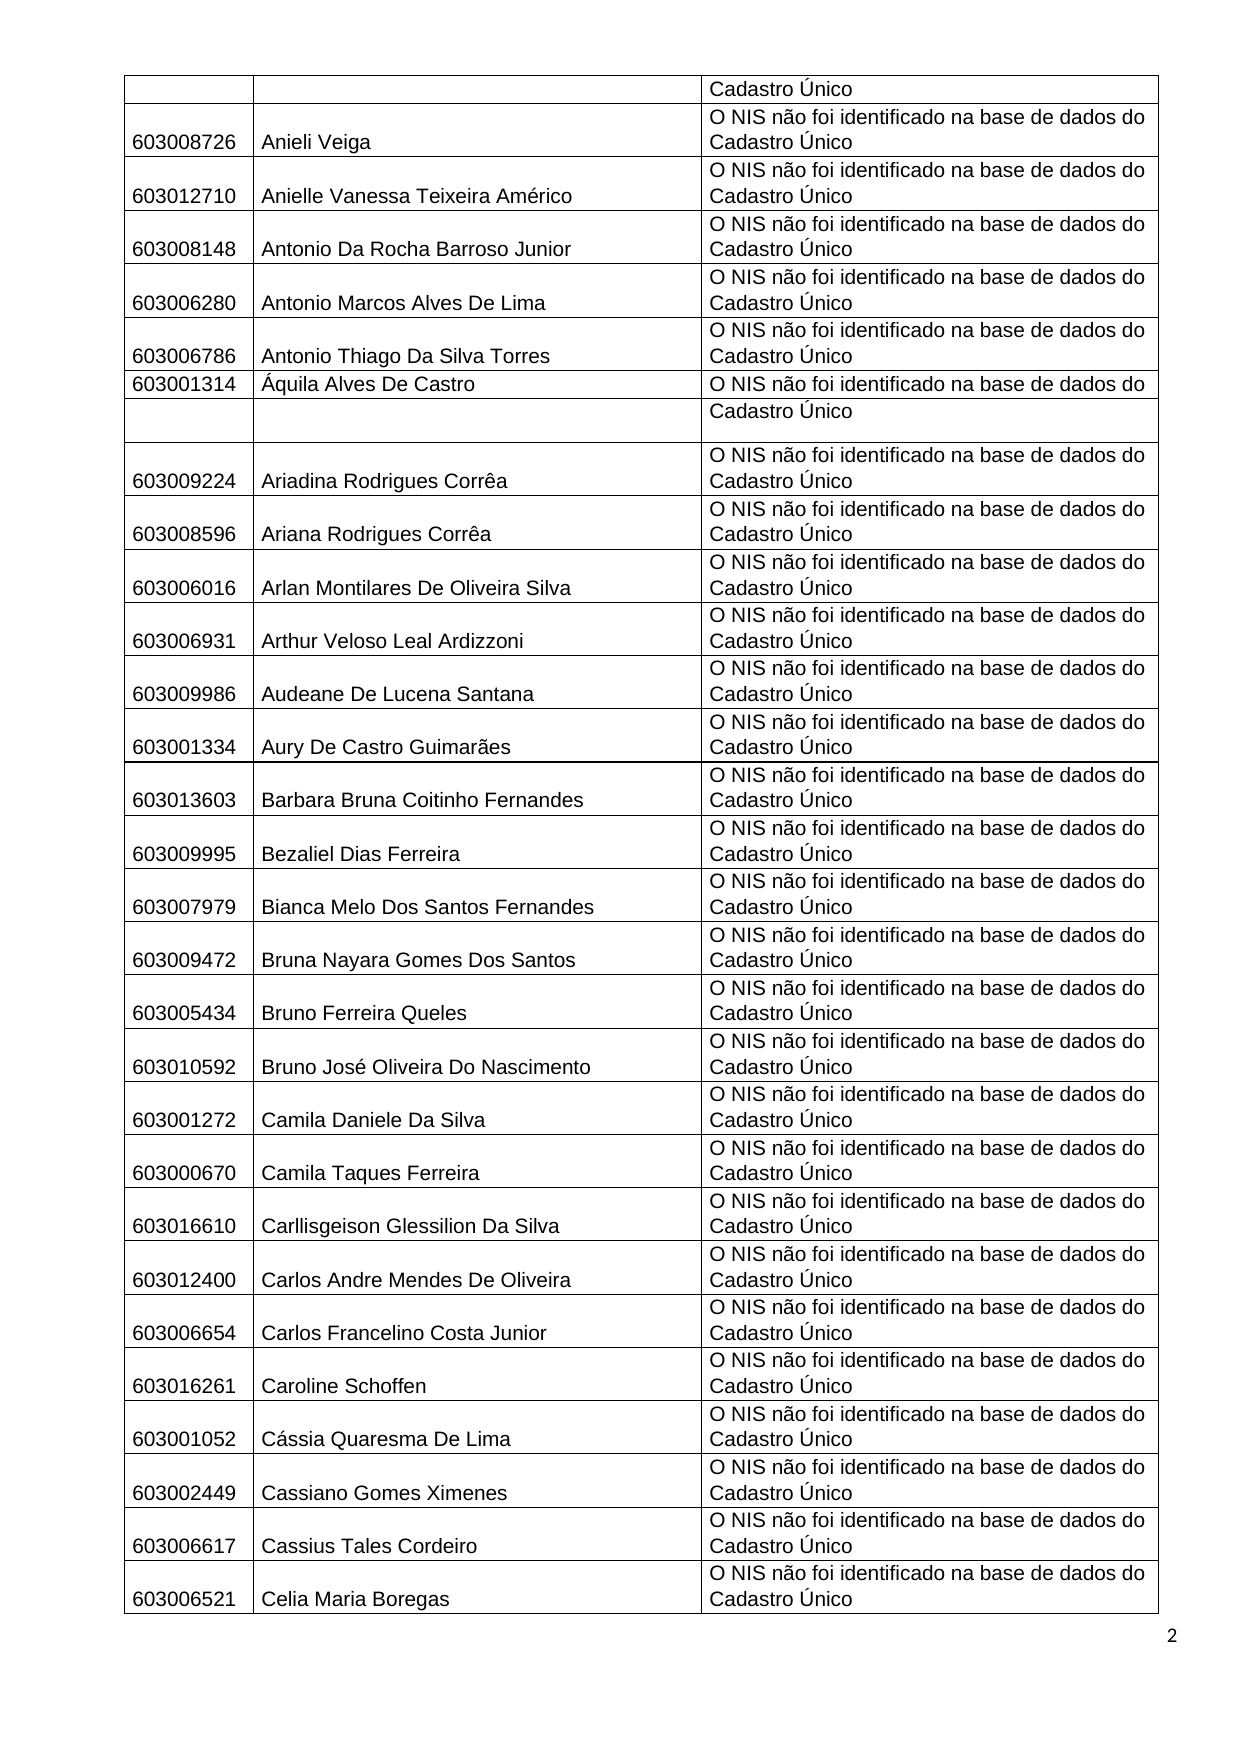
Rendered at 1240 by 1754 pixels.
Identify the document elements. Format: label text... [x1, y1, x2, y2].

table_cell 603016610 [125, 1188, 253, 1240]
table_cell Cássia Quaresma De Lima [254, 1401, 701, 1453]
table_cell Barbara Bruna Coitinho Fernandes [254, 763, 701, 814]
table_cell O NIS não foi identificado na base de dados do Cadastro Único [702, 763, 1158, 814]
table_cell [125, 399, 253, 442]
table_cell Bezaliel Dias Ferreira [254, 816, 701, 868]
table_cell 603008726 [125, 104, 253, 156]
table_cell Camila Taques Ferreira [254, 1135, 701, 1187]
table_cell 603006280 [125, 264, 253, 317]
table_cell Caroline Schoffen [254, 1348, 701, 1400]
table_cell 603000670 [125, 1135, 253, 1187]
table_cell O NIS não foi identificado na base de dados do Cadastro Único [702, 922, 1158, 974]
table_cell O NIS não foi identificado na base de dados do Cadastro Único [702, 1188, 1158, 1240]
table_cell O NIS não foi identificado na base de dados do Cadastro Único [702, 816, 1158, 868]
table_cell O NIS não foi identificado na base de dados do Cadastro Único [702, 264, 1158, 317]
table_cell 603006521 [125, 1561, 253, 1613]
table_cell 603007979 [125, 869, 253, 921]
table_cell 603001334 [125, 709, 253, 761]
table_cell 603002449 [125, 1454, 253, 1507]
table_cell Antonio Da Rocha Barroso Junior [254, 211, 701, 263]
table_cell Cadastro Único [702, 76, 1158, 103]
table_cell O NIS não foi identificado na base de dados do Cadastro Único [702, 1135, 1158, 1187]
table_cell 603006931 [125, 603, 253, 655]
table_cell O NIS não foi identificado na base de dados do [702, 371, 1158, 398]
table_cell Bruna Nayara Gomes Dos Santos [254, 922, 701, 974]
table_cell O NIS não foi identificado na base de dados do Cadastro Único [702, 1401, 1158, 1453]
table_cell O NIS não foi identificado na base de dados do Cadastro Único [702, 1348, 1158, 1400]
table_cell [254, 76, 701, 103]
table_cell 603001314 [125, 371, 253, 398]
table_cell 603009995 [125, 816, 253, 868]
table_cell 603010592 [125, 1029, 253, 1081]
table_cell [254, 399, 701, 442]
table_cell Antonio Thiago Da Silva Torres [254, 318, 701, 370]
table_cell O NIS não foi identificado na base de dados do Cadastro Único [702, 1029, 1158, 1081]
table_cell 603008148 [125, 211, 253, 263]
table_cell 603009224 [125, 443, 253, 495]
table_cell 603001272 [125, 1082, 253, 1134]
table_cell Ariadina Rodrigues Corrêa [254, 443, 701, 495]
table_cell O NIS não foi identificado na base de dados do Cadastro Único [702, 318, 1158, 370]
table_cell 603009472 [125, 922, 253, 974]
table_cell Carlos Andre Mendes De Oliveira [254, 1241, 701, 1294]
table_cell Carlos Francelino Costa Junior [254, 1295, 701, 1347]
table_cell O NIS não foi identificado na base de dados do Cadastro Único [702, 603, 1158, 655]
table_cell Audeane De Lucena Santana [254, 656, 701, 708]
table_cell O NIS não foi identificado na base de dados do Cadastro Único [702, 1561, 1158, 1613]
table_cell Bruno José Oliveira Do Nascimento [254, 1029, 701, 1081]
table_cell O NIS não foi identificado na base de dados do Cadastro Único [702, 496, 1158, 548]
table_cell O NIS não foi identificado na base de dados do Cadastro Único [702, 1508, 1158, 1560]
table_cell Ariana Rodrigues Corrêa [254, 496, 701, 548]
table_cell O NIS não foi identificado na base de dados do Cadastro Único [702, 1082, 1158, 1134]
table_cell 603006016 [125, 550, 253, 602]
table_cell O NIS não foi identificado na base de dados do Cadastro Único [702, 869, 1158, 921]
table_cell Anieli Veiga [254, 104, 701, 156]
table_cell 603006654 [125, 1295, 253, 1347]
table_cell [125, 76, 253, 103]
table_cell Arthur Veloso Leal Ardizzoni [254, 603, 701, 655]
table_cell Cadastro Único [702, 399, 1158, 442]
table_cell 603016261 [125, 1348, 253, 1400]
table_cell 603008596 [125, 496, 253, 548]
table_cell O NIS não foi identificado na base de dados do Cadastro Único [702, 709, 1158, 761]
table_cell Camila Daniele Da Silva [254, 1082, 701, 1134]
table_cell O NIS não foi identificado na base de dados do Cadastro Único [702, 1241, 1158, 1294]
table_cell Áquila Alves De Castro [254, 371, 701, 398]
table_cell Anielle Vanessa Teixeira Américo [254, 157, 701, 210]
table_cell Antonio Marcos Alves De Lima [254, 264, 701, 317]
table_cell O NIS não foi identificado na base de dados do Cadastro Único [702, 211, 1158, 263]
table_cell Bianca Melo Dos Santos Fernandes [254, 869, 701, 921]
table_cell 603005434 [125, 975, 253, 1027]
table_cell O NIS não foi identificado na base de dados do Cadastro Único [702, 975, 1158, 1027]
table_cell Arlan Montilares De Oliveira Silva [254, 550, 701, 602]
table_cell Carllisgeison Glessilion Da Silva [254, 1188, 701, 1240]
table_cell O NIS não foi identificado na base de dados do Cadastro Único [702, 1454, 1158, 1507]
table_cell Bruno Ferreira Queles [254, 975, 701, 1027]
table_cell O NIS não foi identificado na base de dados do Cadastro Único [702, 656, 1158, 708]
table_cell 603001052 [125, 1401, 253, 1453]
table_cell O NIS não foi identificado na base de dados do Cadastro Único [702, 1295, 1158, 1347]
table_cell 603009986 [125, 656, 253, 708]
table_cell Cassiano Gomes Ximenes [254, 1454, 701, 1507]
table_cell Celia Maria Boregas [254, 1561, 701, 1613]
table_cell O NIS não foi identificado na base de dados do Cadastro Único [702, 104, 1158, 156]
table_cell O NIS não foi identificado na base de dados do Cadastro Único [702, 157, 1158, 210]
table_cell 603006786 [125, 318, 253, 370]
table_cell Aury De Castro Guimarães [254, 709, 701, 761]
table_cell O NIS não foi identificado na base de dados do Cadastro Único [702, 443, 1158, 495]
table_cell 603013603 [125, 763, 253, 814]
table_cell 603012710 [125, 157, 253, 210]
table_cell 603012400 [125, 1241, 253, 1294]
table_cell Cassius Tales Cordeiro [254, 1508, 701, 1560]
table_cell O NIS não foi identificado na base de dados do Cadastro Único [702, 550, 1158, 602]
table_cell 603006617 [125, 1508, 253, 1560]
